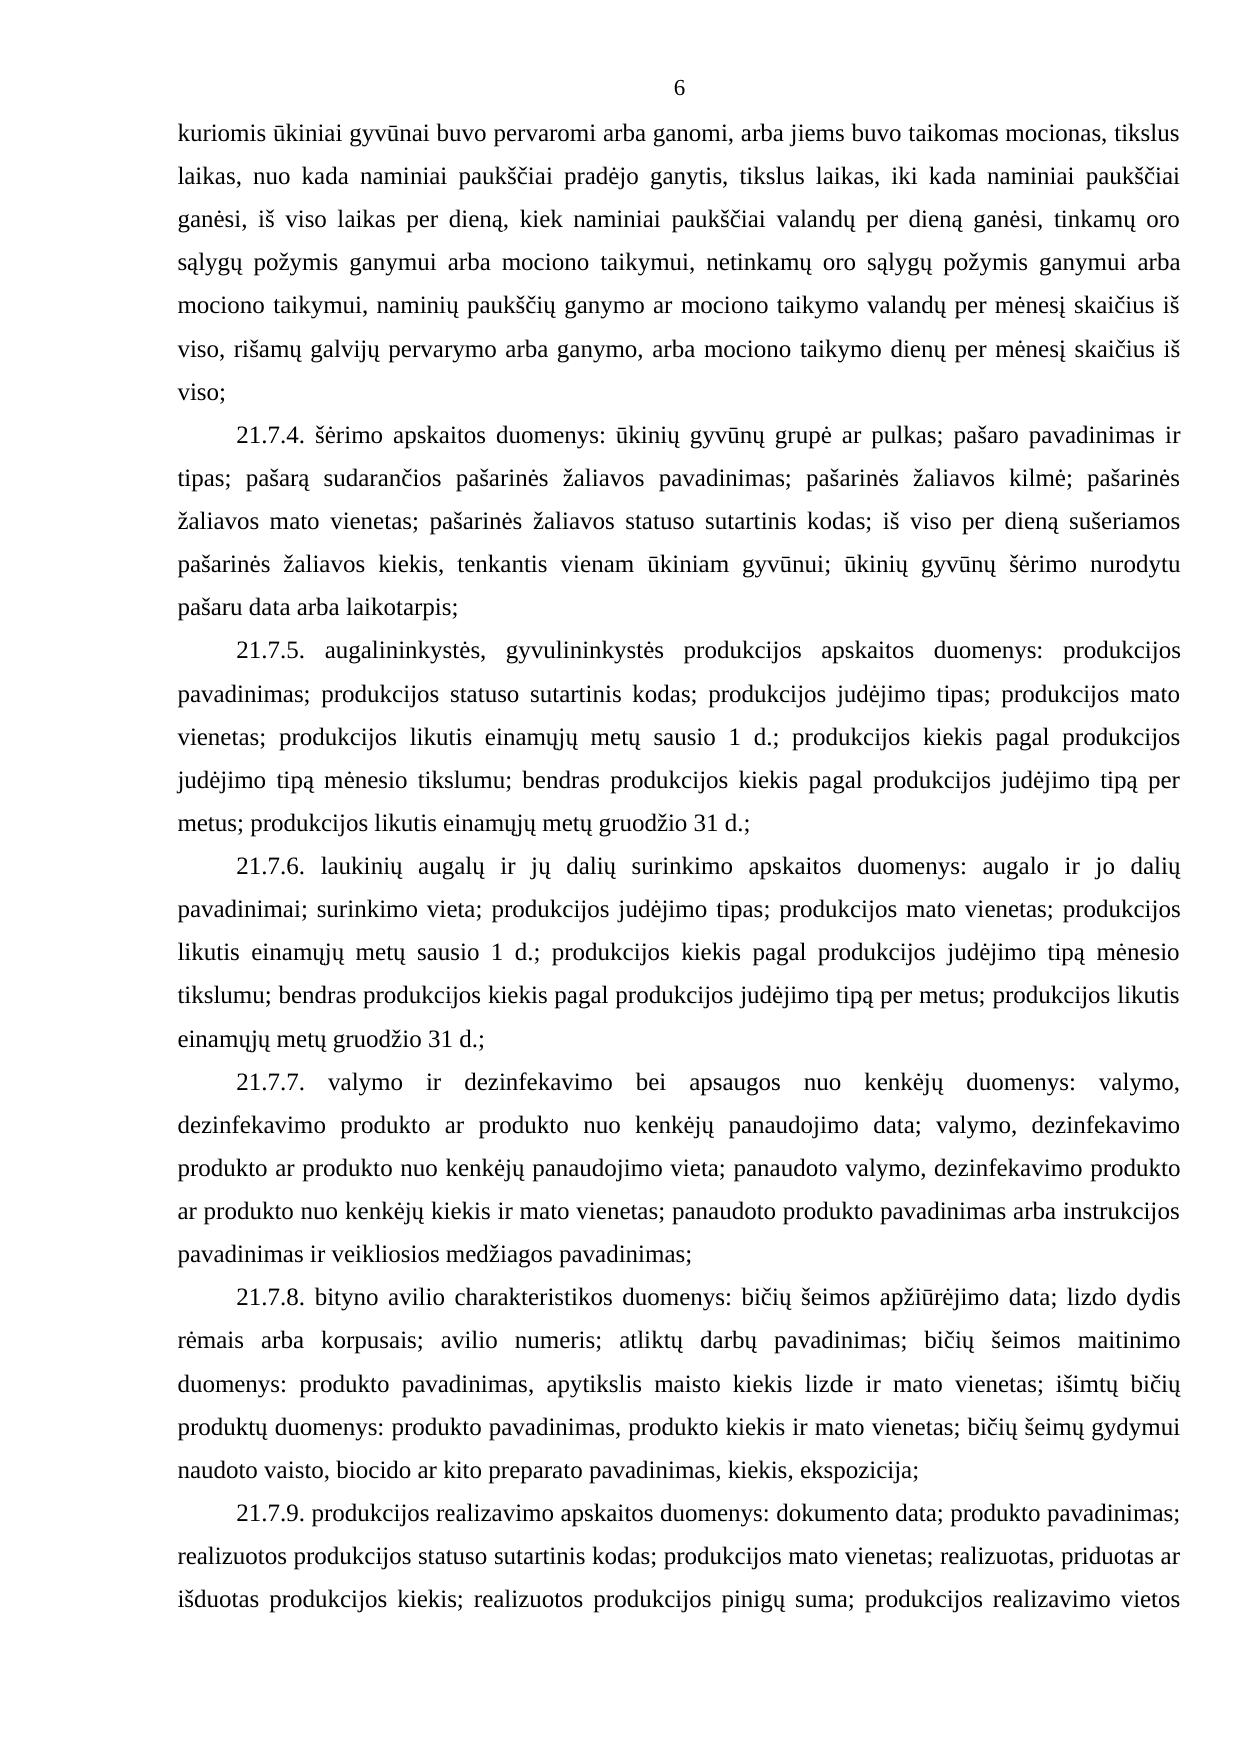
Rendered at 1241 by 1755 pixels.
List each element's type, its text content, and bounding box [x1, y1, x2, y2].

text 21.7.4. šėrimo apskaitos duomenys: ūkinių gyvūnų grupė ar pulkas; pašaro pavadinimas ir tipas; pašarą sudarančios pašarinės žaliavos pavadinimas; pašarinės žaliavos kilmė; pašarinės žaliavos mato vienetas; pašarinės žaliavos statuso sutartinis kodas; iš viso per dieną sušeriamos pašarinės žaliavos kiekis, tenkantis vienam ūkiniam gyvūnui; ūkinių gyvūnų šėrimo nurodytu pašaru data arba laikotarpis; [177, 420, 1181, 621]
text 21.7.5. augalininkystės, gyvulininkystės produkcijos apskaitos duomenys: produkcijos pavadinimas; produkcijos statuso sutartinis kodas; produkcijos judėjimo tipas; produkcijos mato vienetas; produkcijos likutis einamųjų metų sausio 1 d.; produkcijos kiekis pagal produkcijos judėjimo tipą mėnesio tikslumu; bendras produkcijos kiekis pagal produkcijos judėjimo tipą per metus; produkcijos likutis einamųjų metų gruodžio 31 d.; [177, 636, 1181, 837]
text 21.7.6. laukinių augalų ir jų dalių surinkimo apskaitos duomenys: augalo ir jo dalių pavadinimai; surinkimo vieta; produkcijos judėjimo tipas; produkcijos mato vienetas; produkcijos likutis einamųjų metų sausio 1 d.; produkcijos kiekis pagal produkcijos judėjimo tipą mėnesio tikslumu; bendras produkcijos kiekis pagal produkcijos judėjimo tipą per metus; produkcijos likutis einamųjų metų gruodžio 31 d.; [177, 851, 1181, 1052]
text 21.7.8. bityno avilio charakteristikos duomenys: bičių šeimos apžiūrėjimo data; lizdo dydis rėmais arba korpusais; avilio numeris; atliktų darbų pavadinimas; bičių šeimos maitinimo duomenys: produkto pavadinimas, apytikslis maisto kiekis lizde ir mato vienetas; išimtų bičių produktų duomenys: produkto pavadinimas, produkto kiekis ir mato vienetas; bičių šeimų gydymui naudoto vaisto, biocido ar kito preparato pavadinimas, kiekis, ekspozicija; [177, 1282, 1181, 1484]
text kuriomis ūkiniai gyvūnai buvo pervaromi arba ganomi, arba jiems buvo taikomas mocionas, tikslus laikas, nuo kada naminiai paukščiai pradėjo ganytis, tikslus laikas, iki kada naminiai paukščiai ganėsi, iš viso laikas per dieną, kiek naminiai paukščiai valandų per dieną ganėsi, tinkamų oro sąlygų požymis ganymui arba mociono taikymui, netinkamų oro sąlygų požymis ganymui arba mociono taikymui, naminių paukščių ganymo ar mociono taikymo valandų per mėnesį skaičius iš viso, rišamų galvijų pervarymo arba ganymo, arba mociono taikymo dienų per mėnesį skaičius iš viso; [177, 118, 1181, 406]
text 21.7.7. valymo ir dezinfekavimo bei apsaugos nuo kenkėjų duomenys: valymo, dezinfekavimo produkto ar produkto nuo kenkėjų panaudojimo data; valymo, dezinfekavimo produkto ar produkto nuo kenkėjų panaudojimo vieta; panaudoto valymo, dezinfekavimo produkto ar produkto nuo kenkėjų kiekis ir mato vienetas; panaudoto produkto pavadinimas arba instrukcijos pavadinimas ir veikliosios medžiagos pavadinimas; [177, 1067, 1181, 1268]
text 21.7.9. produkcijos realizavimo apskaitos duomenys: dokumento data; produkto pavadinimas; realizuotos produkcijos statuso sutartinis kodas; produkcijos mato vienetas; realizuotas, priduotas ar išduotas produkcijos kiekis; realizuotos produkcijos pinigų suma; produkcijos realizavimo vietos [177, 1498, 1181, 1613]
